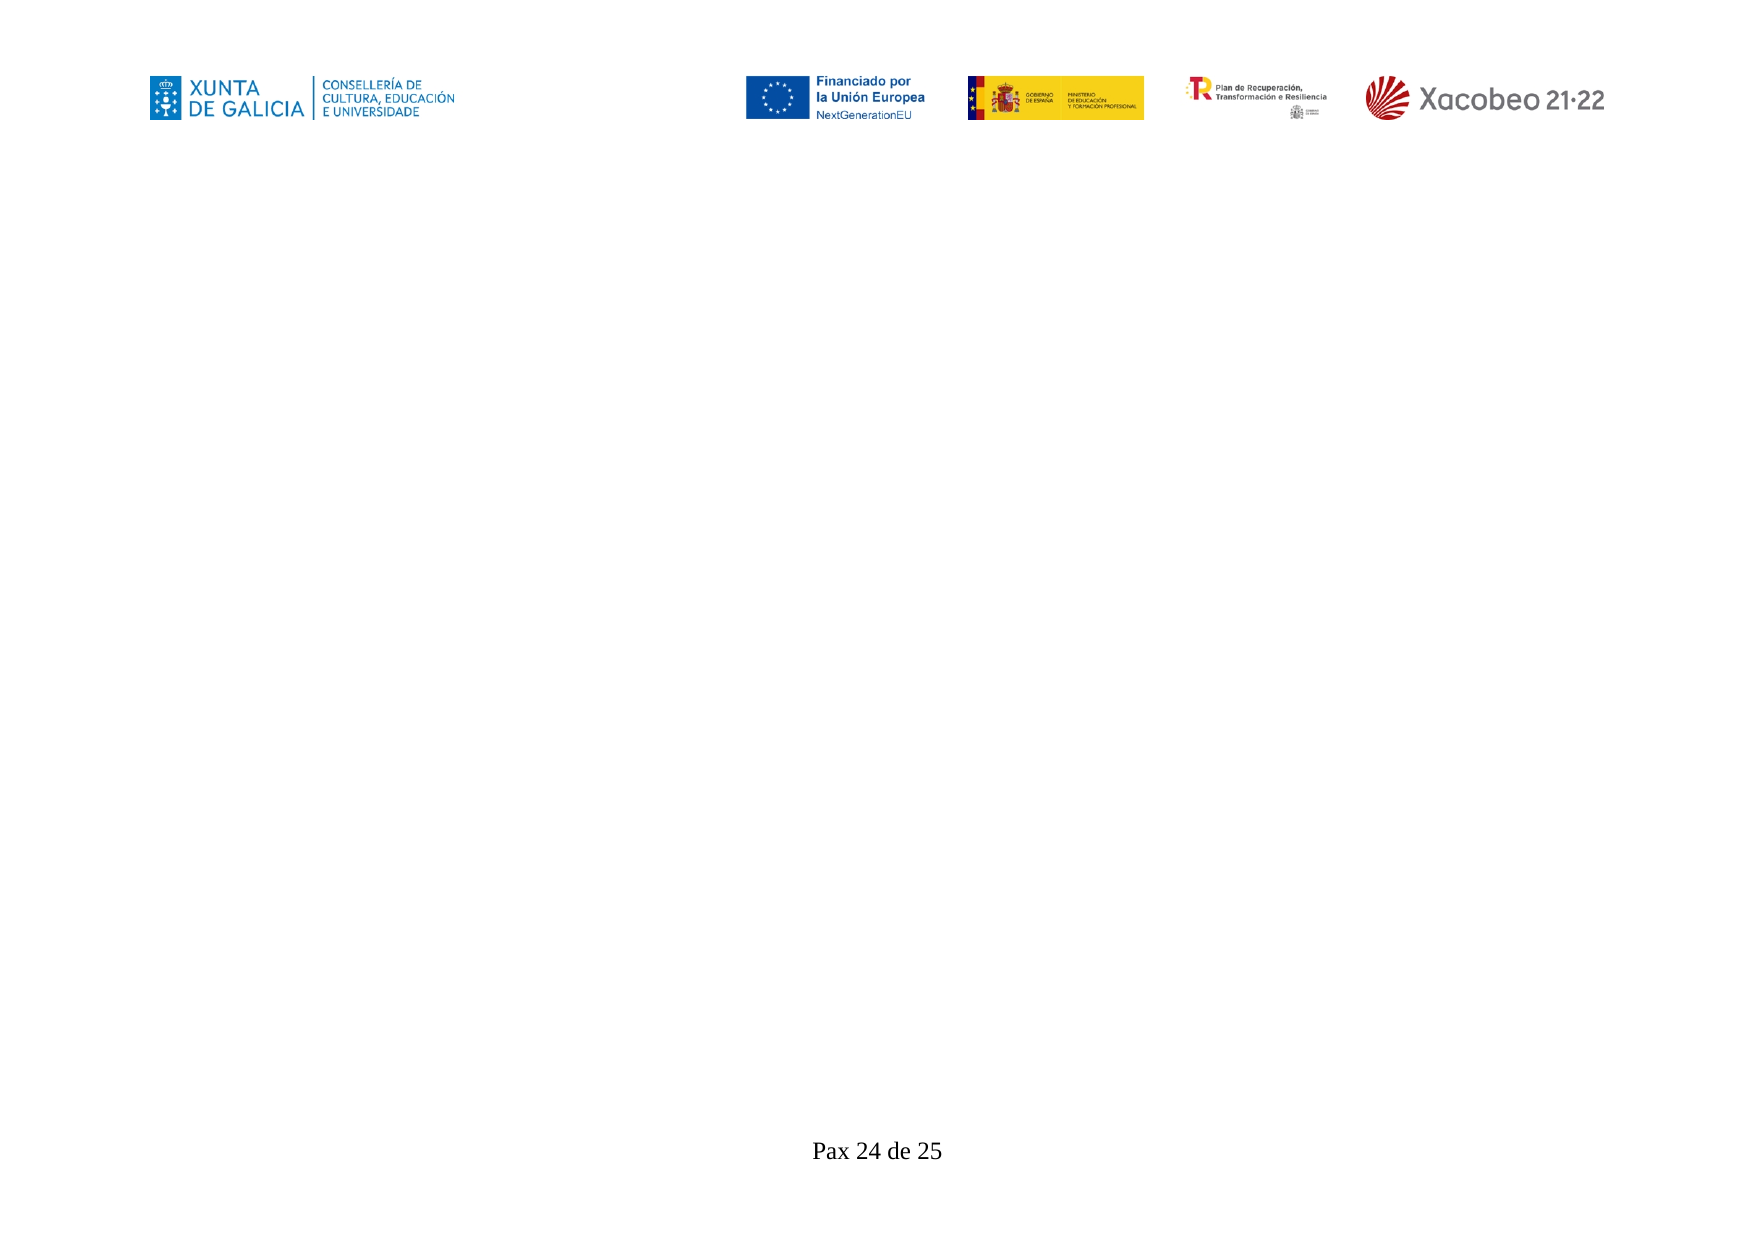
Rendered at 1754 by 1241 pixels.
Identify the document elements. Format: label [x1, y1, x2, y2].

picture [150, 75, 1604, 120]
